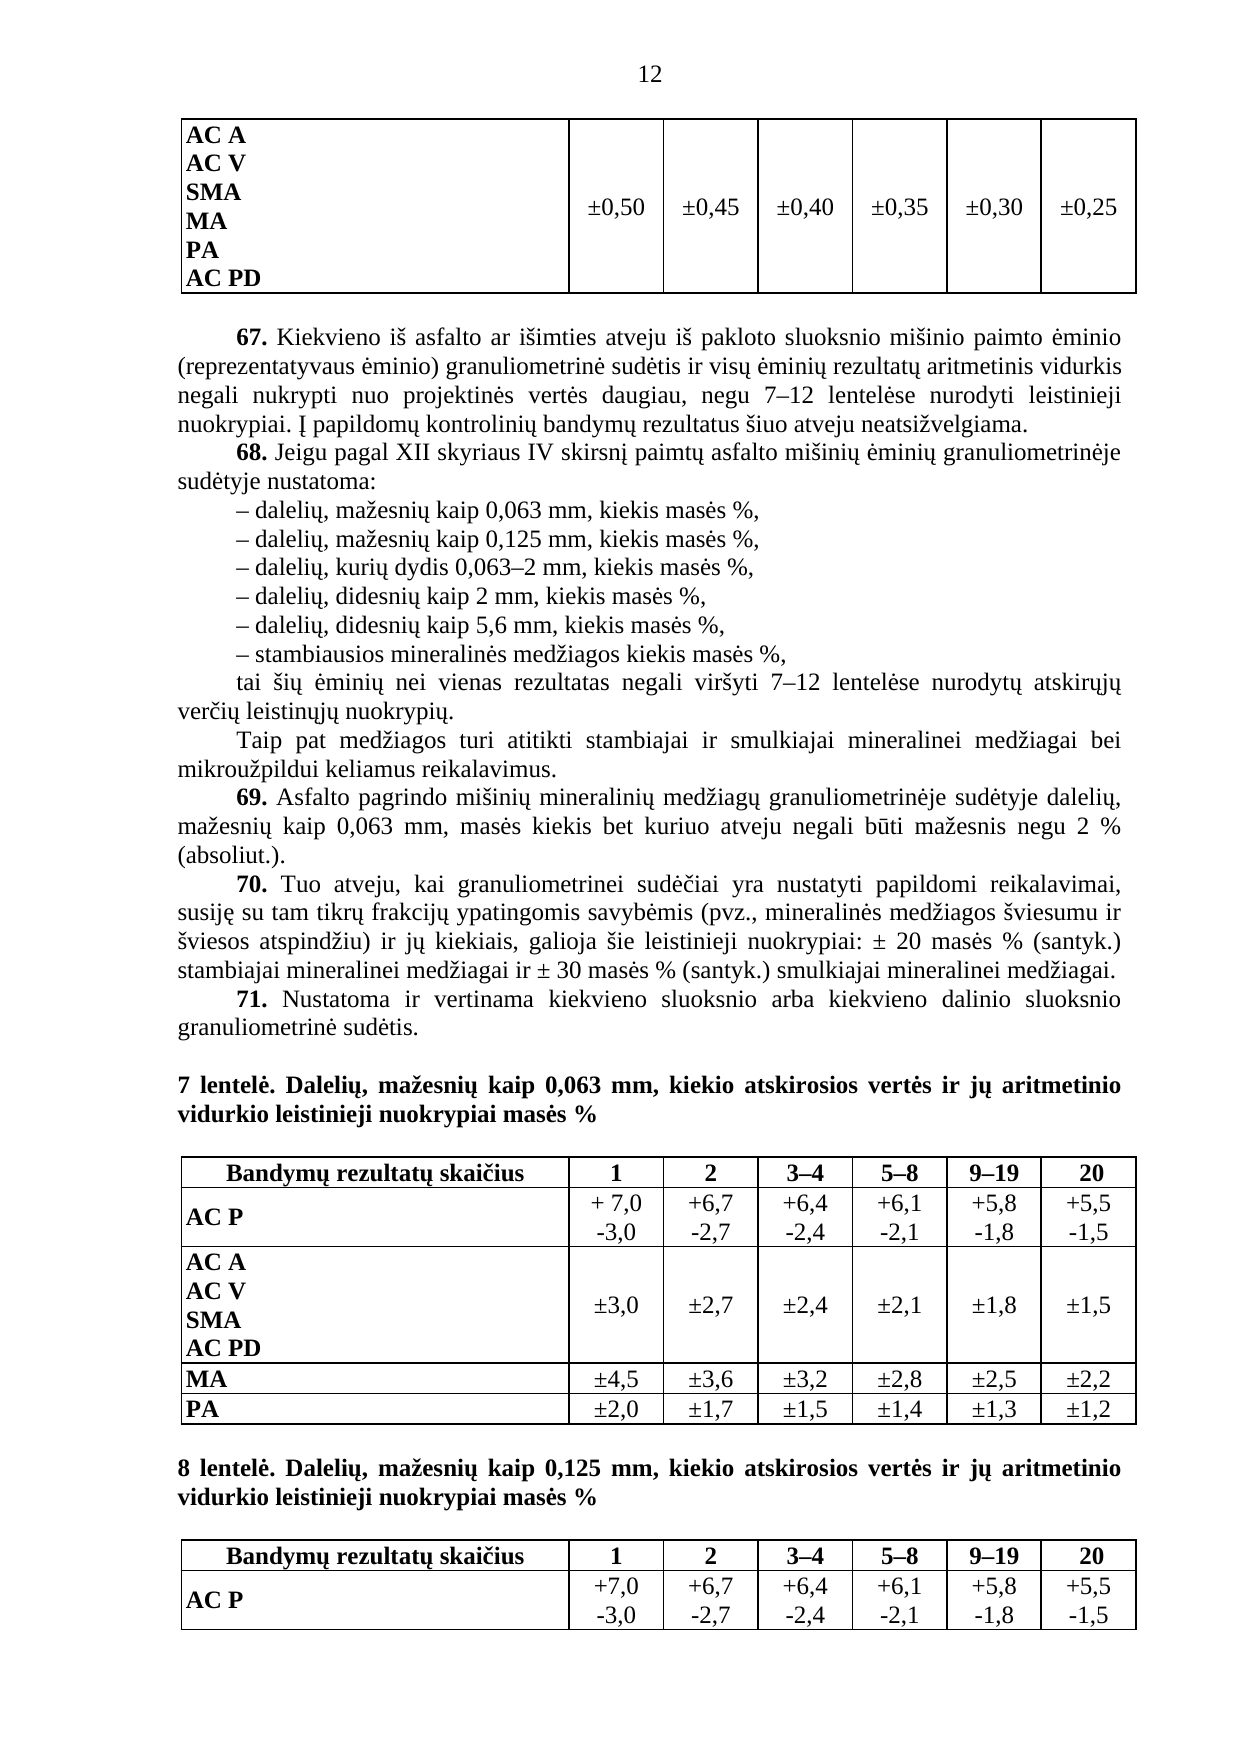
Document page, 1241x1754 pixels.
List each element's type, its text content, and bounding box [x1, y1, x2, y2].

table_cell PA [182, 1394, 186, 1423]
table_cell ±0,30 [948, 120, 1040, 292]
text 8 lentelė. Dalelių, mažesnių kaip 0,125 mm, kiekio atskirosios vertės ir jų aritmetinio vidurkio leistinieji nuokrypiai masės % [177, 1453, 1122, 1511]
text – dalelių, kurių dydis 0,063–2 mm, kiekis masės %, [177, 552, 1122, 581]
text 68. Jeigu pagal XII skyriaus IV skirsnį paimtų asfalto mišinių ėminių granuliometrinėje sudėtyje nustatoma: [177, 437, 1122, 495]
table_header 1 [659, 1541, 663, 1570]
table_header 3–4 [848, 1158, 852, 1187]
text 7 lentelė. Dalelių, mažesnių kaip 0,063 mm, kiekio atskirosios vertės ir jų aritmetinio vidurkio leistinieji nuokrypiai masės % [177, 1070, 1122, 1127]
table_cell ±1,5 [1042, 1247, 1135, 1362]
table_cell ±0,45 [664, 120, 757, 292]
table_cell ±0,50 [570, 120, 663, 292]
table_cell ±0,40 [759, 120, 852, 292]
table_cell ±3,2 [848, 1364, 852, 1392]
table_cell ±1,8 [948, 1247, 1040, 1362]
text Taip pat medžiagos turi atitikti stambiajai ir smulkiajai mineralinei medžiagai bei mikroužpildui keliamus reikalavimus. [177, 725, 1122, 782]
table_cell +7,0 -3,0 [659, 1571, 663, 1629]
text – dalelių, mažesnių kaip 0,125 mm, kiekis masės %, [177, 524, 1122, 552]
text 70. Tuo atveju, kai granuliometrinei sudėčiai yra nustatyti papildomi reikalavimai, susiję su tam tikrų frakcijų ypatingomis savybėmis (pvz., mineralinės medžiagos šviesumu ir šviesos atspindžiu) ir jų kiekiais, galioja šie leistinieji nuokrypiai: ± 20 masės % (santyk.) stambiajai mineralinei medžiagai ir ± 30 masės % (santyk.) smulkiajai mineralinei medžiagai. [177, 869, 1122, 984]
table_cell ±4,5 [659, 1364, 663, 1392]
text – dalelių, didesnių kaip 5,6 mm, kiekis masės %, [177, 610, 1122, 639]
text – stambiausios mineralinės medžiagos kiekis masės %, [177, 639, 1122, 667]
table_cell AC P [182, 1188, 568, 1246]
text – dalelių, didesnių kaip 2 mm, kiekis masės %, [177, 581, 1122, 610]
table_cell ±2,0 [659, 1394, 663, 1423]
table_cell MA [182, 1364, 186, 1392]
text – dalelių, mažesnių kaip 0,063 mm, kiekis masės %, [177, 495, 1122, 524]
table_header 3–4 [848, 1541, 852, 1570]
table_cell AC A AC V SMA AC PD [182, 1247, 186, 1362]
text 71. Nustatoma ir vertinama kiekvieno sluoksnio arba kiekvieno dalinio sluoksnio granuliometrinė sudėtis. [177, 984, 1122, 1041]
text 67. Kiekvieno iš asfalto ar išimties atveju iš pakloto sluoksnio mišinio paimto ėminio (reprezentatyvaus ėminio) granuliometrinė sudėtis ir visų ėminių rezultatų aritmetinis vidurkis negali nukrypti nuo projektinės vertės daugiau, negu 7–12 lentelėse nurodyti leistinieji nuokrypiai. Į papildomų kontrolinių bandymų rezultatus šiuo atveju neatsižvelgiama. [177, 322, 1122, 437]
table_cell ±0,25 [1042, 120, 1135, 292]
text 69. Asfalto pagrindo mišinių mineralinių medžiagų granuliometrinėje sudėtyje dalelių, mažesnių kaip 0,063 mm, masės kiekis bet kuriuo atveju negali būti mažesnis negu 2 % (absoliut.). [177, 782, 1122, 869]
table_cell ±1,5 [848, 1394, 852, 1423]
table_cell ±2,7 [664, 1247, 757, 1362]
table_cell +6,4 -2,4 [848, 1571, 852, 1629]
table_cell AC A AC V SMA MA PA AC PD [182, 120, 186, 292]
table_cell ±0,35 [853, 120, 946, 292]
table_cell AC P [182, 1571, 568, 1629]
table_cell ±2,1 [853, 1247, 946, 1362]
table_cell ±2,4 [759, 1247, 852, 1362]
text tai šių ėminių nei vienas rezultatas negali viršyti 7–12 lentelėse nurodytų atskirųjų verčių leistinųjų nuokrypių. [177, 667, 1122, 725]
table_header 1 [659, 1158, 663, 1187]
table_cell ±3,0 [570, 1247, 663, 1362]
table_cell + 7,0 -3,0 [659, 1188, 663, 1246]
table_cell +6,4 -2,4 [848, 1188, 852, 1246]
